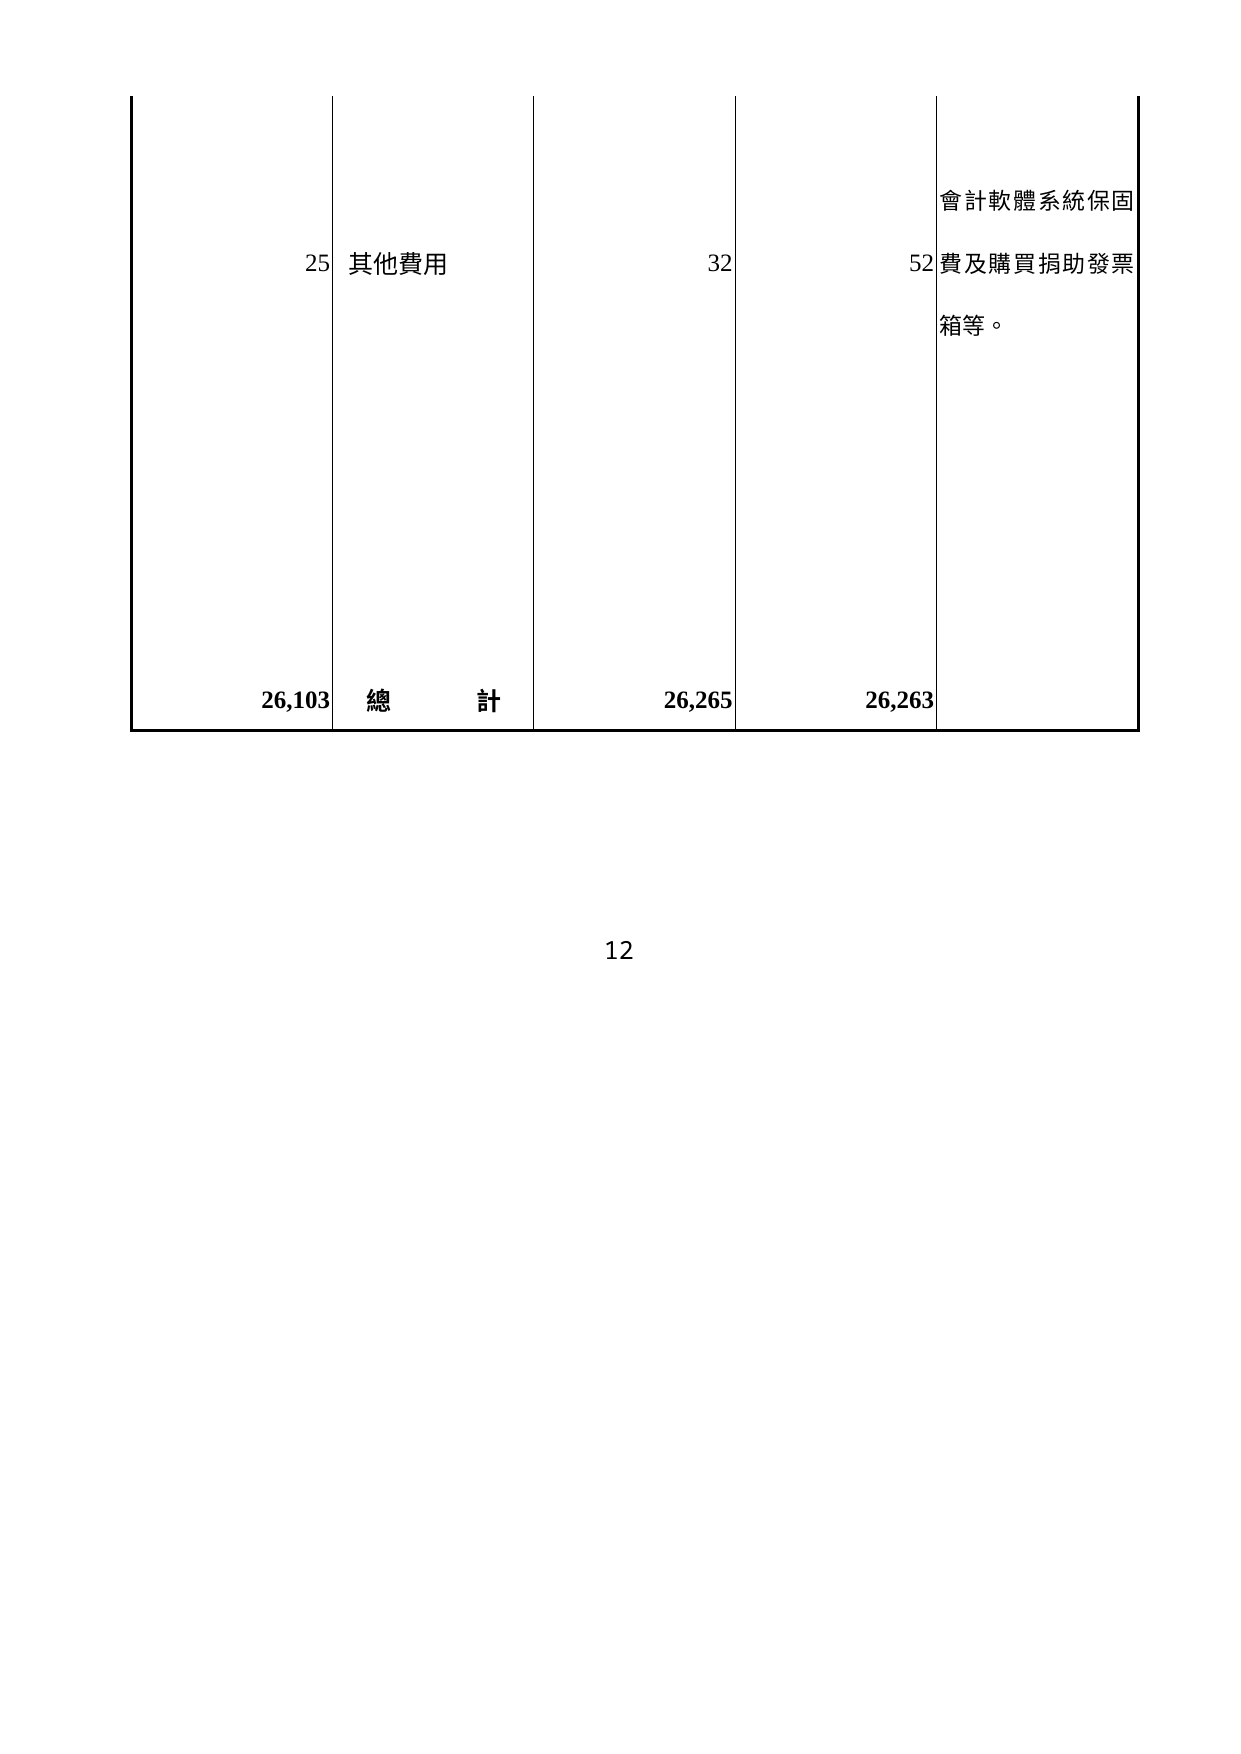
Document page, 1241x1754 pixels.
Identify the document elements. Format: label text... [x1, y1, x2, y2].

table_cell 32 [534, 96, 735, 354]
table_cell [534, 490, 735, 614]
table_cell [736, 354, 936, 489]
table_cell [937, 354, 1137, 489]
table_cell [333, 490, 533, 614]
table_cell 26,265 [534, 615, 735, 729]
table_cell [333, 354, 533, 489]
table_cell 會計軟體系統保固費及購買捐助發票箱等。 [937, 96, 1137, 354]
table_cell [133, 354, 332, 489]
table_cell [534, 354, 735, 489]
table_cell 總 計 [333, 615, 533, 729]
text 12 [131, 908, 1106, 971]
table_cell 26,103 [133, 615, 332, 729]
table_cell [736, 490, 936, 614]
table_cell [937, 615, 1137, 729]
table_cell 其他費用 [333, 96, 533, 354]
table_cell [133, 490, 332, 614]
table_cell 26,263 [736, 615, 936, 729]
table_cell 25 [133, 96, 332, 354]
table_cell 52 [736, 96, 936, 354]
table_cell [937, 490, 1137, 614]
